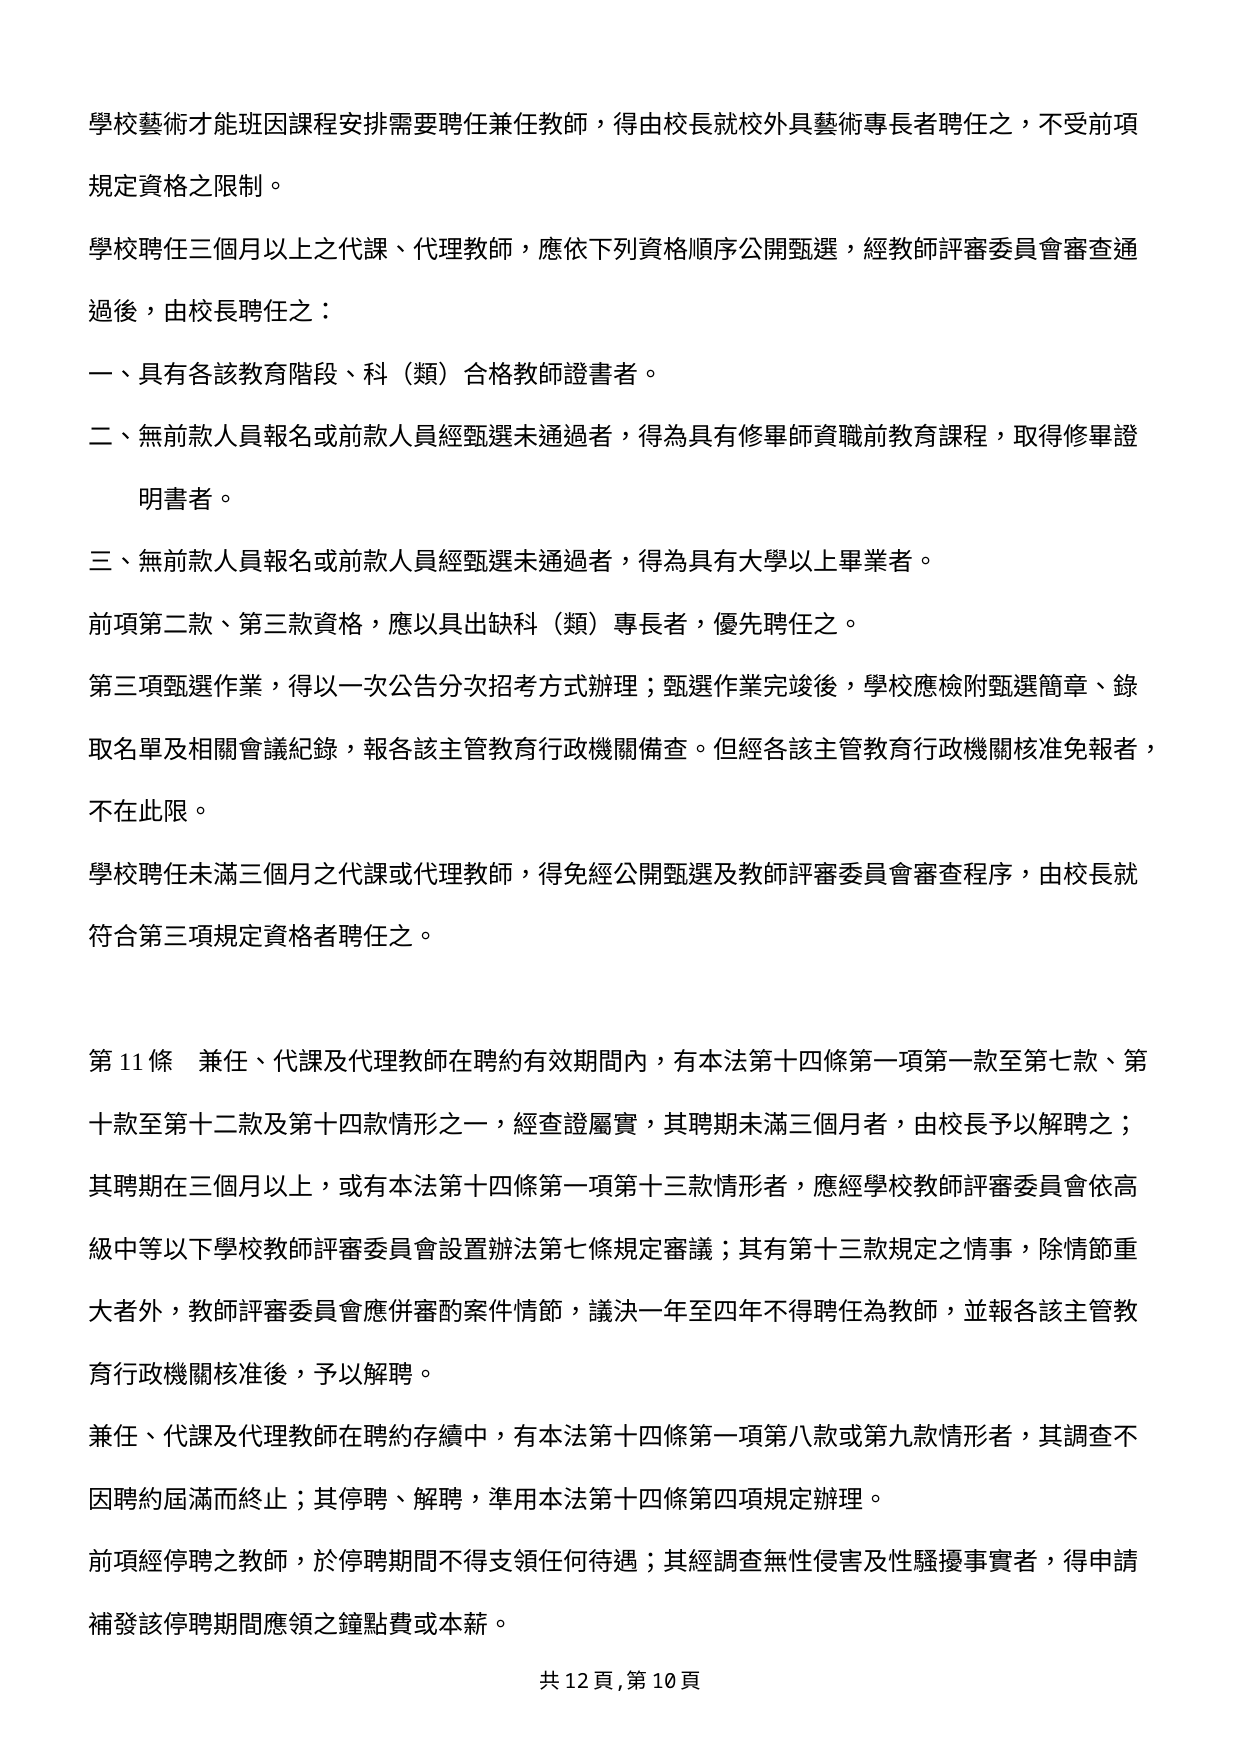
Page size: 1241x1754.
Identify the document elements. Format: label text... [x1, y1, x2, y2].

text 學校聘任未滿三個月之代課或代理教師，得免經公開甄選及教師評審委員會審查程序，由校長就符合第三項規定資格者聘任之。 [89, 831, 1152, 956]
text 學校藝術才能班因課程安排需要聘任兼任教師，得由校長就校外具藝術專長者聘任之，不受前項規定資格之限制。 [89, 81, 1152, 206]
text 兼任、代課及代理教師在聘約存續中，有本法第十四條第一項第八款或第九款情形者，其調查不因聘約屆滿而終止；其停聘、解聘，準用本法第十四條第四項規定辦理。 [89, 1393, 1152, 1518]
text 三、無前款人員報名或前款人員經甄選未通過者，得為具有大學以上畢業者。 [89, 518, 1152, 581]
text 前項第二款、第三款資格，應以具出缺科（類）專長者，優先聘任之。 [89, 581, 1152, 643]
text 第11條 兼任、代課及代理教師在聘約有效期間內，有本法第十四條第一項第一款至第七款、第十款至第十二款及第十四款情形之一，經查證屬實，其聘期未滿三個月者，由校長予以解聘之；其聘期在三個月以上，或有本法第十四條第一項第十三款情形者，應經學校教師評審委員會依高級中等以下學校教師評審委員會設置辦法第七條規定審議；其有第十三款規定之情事，除情節重大者外，教師評審委員會應併審酌案件情節，議決一年至四年不得聘任為教師，並報各該主管教育行政機關核准後，予以解聘。 [89, 1018, 1152, 1393]
text 二、無前款人員報名或前款人員經甄選未通過者，得為具有修畢師資職前教育課程，取得修畢證明書者。 [89, 393, 1152, 518]
text 學校聘任三個月以上之代課、代理教師，應依下列資格順序公開甄選，經教師評審委員會審查通過後，由校長聘任之： [89, 206, 1152, 331]
text 前項經停聘之教師，於停聘期間不得支領任何待遇；其經調查無性侵害及性騷擾事實者，得申請補發該停聘期間應領之鐘點費或本薪。 [89, 1518, 1152, 1643]
text 一、具有各該教育階段、科（類）合格教師證書者。 [89, 331, 1152, 393]
text 第三項甄選作業，得以一次公告分次招考方式辦理；甄選作業完竣後，學校應檢附甄選簡章、錄取名單及相關會議紀錄，報各該主管教育行政機關備查。但經各該主管教育行政機關核准免報者，不在此限。 [89, 643, 1152, 831]
